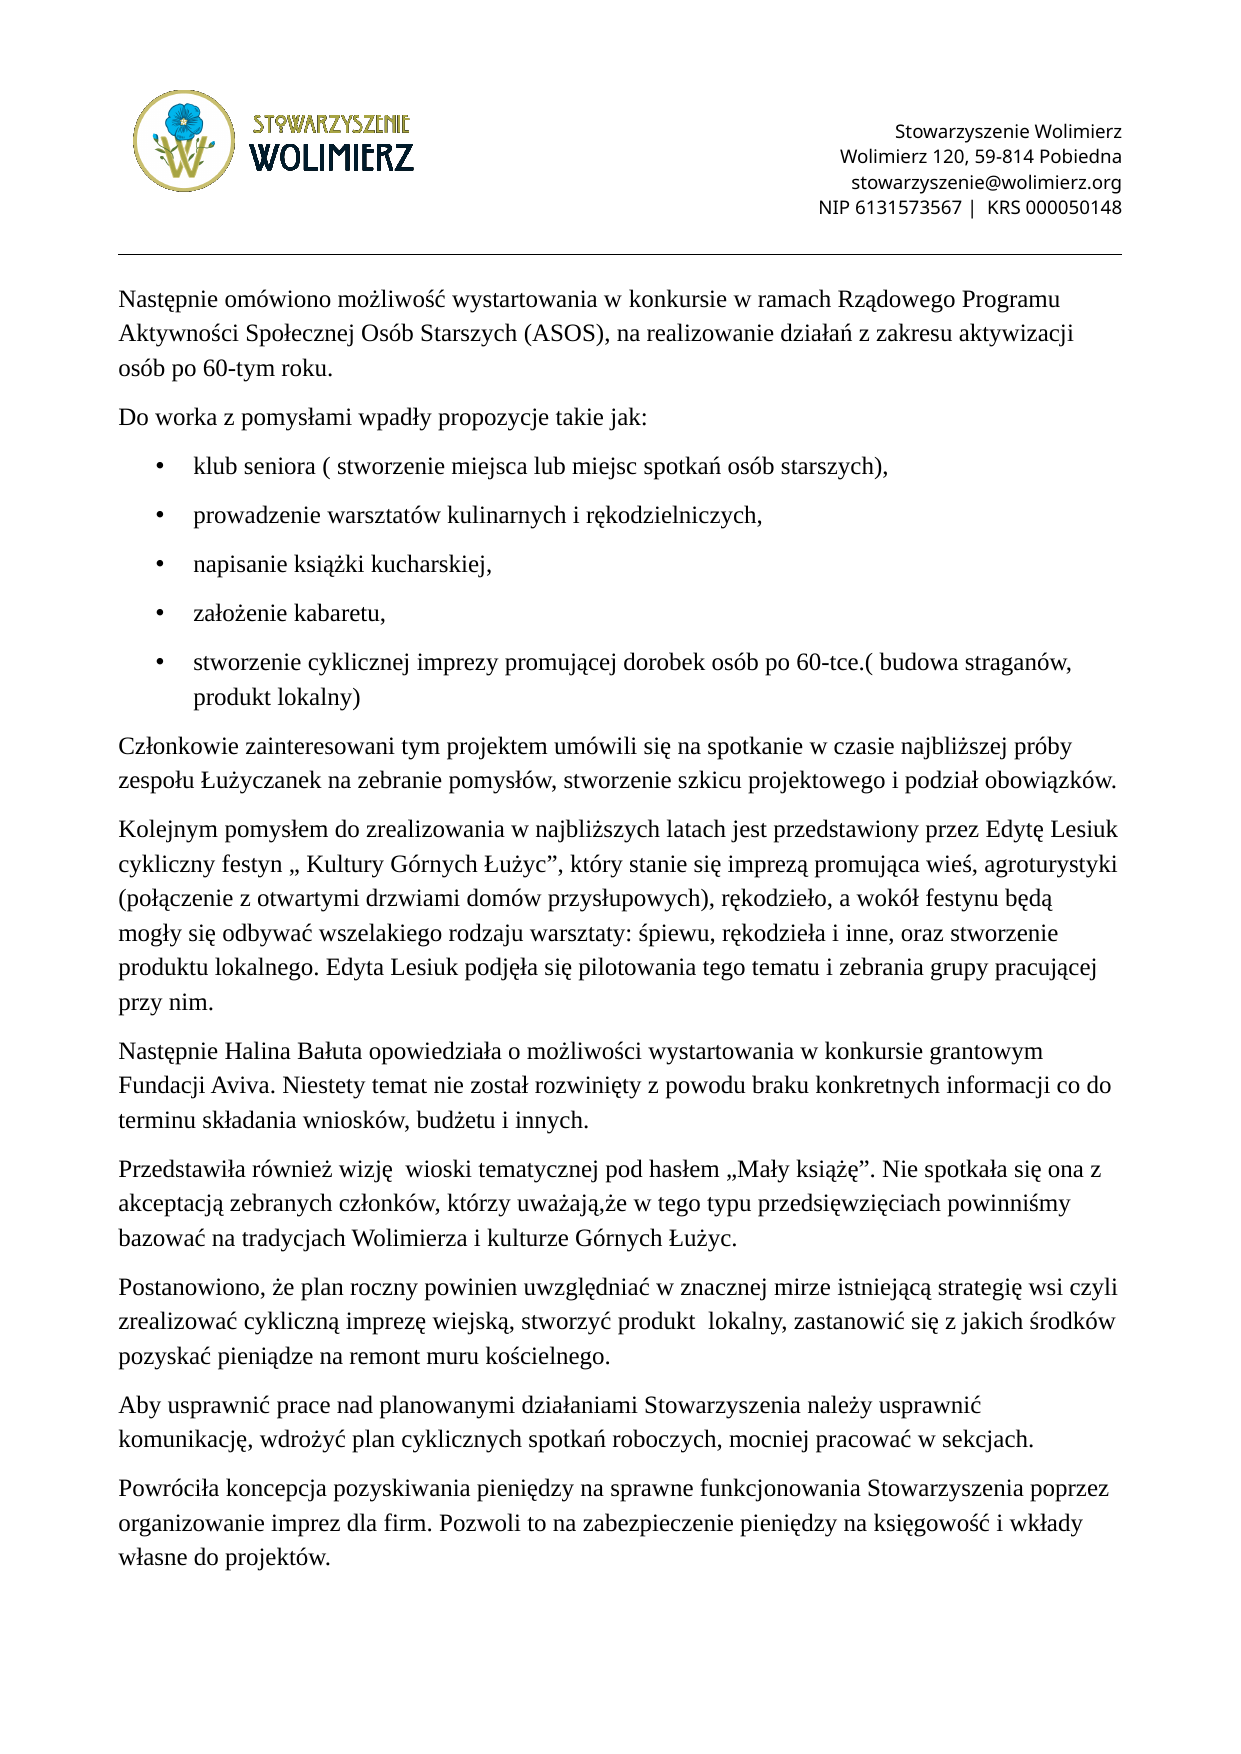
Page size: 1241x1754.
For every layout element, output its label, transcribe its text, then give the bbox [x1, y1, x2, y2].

list prowadzenie warsztatów kulinarnych i rękodzielniczych, [156, 500, 1122, 529]
text Przedstawiła również wizję wioski tematycznej pod hasłem „Mały książę”. Nie spotkała się ona z akceptacją zebranych członków, którzy uważają,że w tego typu przedsięwzięciach powinniśmy bazować na tradycjach Wolimierza i kulturze Górnych Łużyc. [118, 1154, 1122, 1252]
text Postanowiono, że plan roczny powinien uwzględniać w znacznej mirze istniejącą strategię wsi czyli zrealizować cykliczną imprezę wiejską, stworzyć produkt lokalny, zastanowić się z jakich środków pozyskać pieniądze na remont muru kościelnego. [118, 1272, 1122, 1370]
text Powróciła koncepcja pozyskiwania pieniędzy na sprawne funkcjonowania Stowarzyszenia poprzez organizowanie imprez dla firm. Pozwoli to na zabezpieczenie pieniędzy na księgowość i wkłady własne do projektów. [118, 1473, 1122, 1571]
list napisanie książki kucharskiej, [156, 549, 1122, 578]
text Kolejnym pomysłem do zrealizowania w najbliższych latach jest przedstawiony przez Edytę Lesiuk cykliczny festyn „ Kultury Górnych Łużyc”, który stanie się imprezą promująca wieś, agroturystyki (połączenie z otwartymi drzwiami domów przysłupowych), rękodzieło, a wokół festynu będą mogły się odbywać wszelakiego rodzaju warsztaty: śpiewu, rękodzieła i inne, oraz stworzenie produktu lokalnego. Edyta Lesiuk podjęła się pilotowania tego tematu i zebrania grupy pracującej przy nim. [118, 814, 1122, 1016]
text Następnie Halina Bałuta opowiedziała o możliwości wystartowania w konkursie grantowym Fundacji Aviva. Niestety temat nie został rozwinięty z powodu braku konkretnych informacji co do terminu składania wniosków, budżetu i innych. [118, 1036, 1122, 1134]
list założenie kabaretu, [156, 598, 1122, 627]
text Aby usprawnić prace nad planowanymi działaniami Stowarzyszenia należy usprawnić komunikację, wdrożyć plan cyklicznych spotkań roboczych, mocniej pracować w sekcjach. [118, 1390, 1122, 1453]
list stworzenie cyklicznej imprezy promującej dorobek osób po 60-tce.( budowa straganów, produkt lokalny) [156, 647, 1122, 711]
text Do worka z pomysłami wpadły propozycje takie jak: [118, 402, 1122, 431]
text Następnie omówiono możliwość wystartowania w konkursie w ramach Rządowego Programu Aktywności Społecznej Osób Starszych (ASOS), na realizowanie działań z zakresu aktywizacji osób po 60-tym roku. [118, 284, 1122, 382]
list klub seniora ( stworzenie miejsca lub miejsc spotkań osób starszych), [156, 451, 1122, 480]
text Członkowie zainteresowani tym projektem umówili się na spotkanie w czasie najbliższej próby zespołu Łużyczanek na zebranie pomysłów, stworzenie szkicu projektowego i podział obowiązków. [118, 731, 1122, 794]
picture [119, 78, 429, 202]
